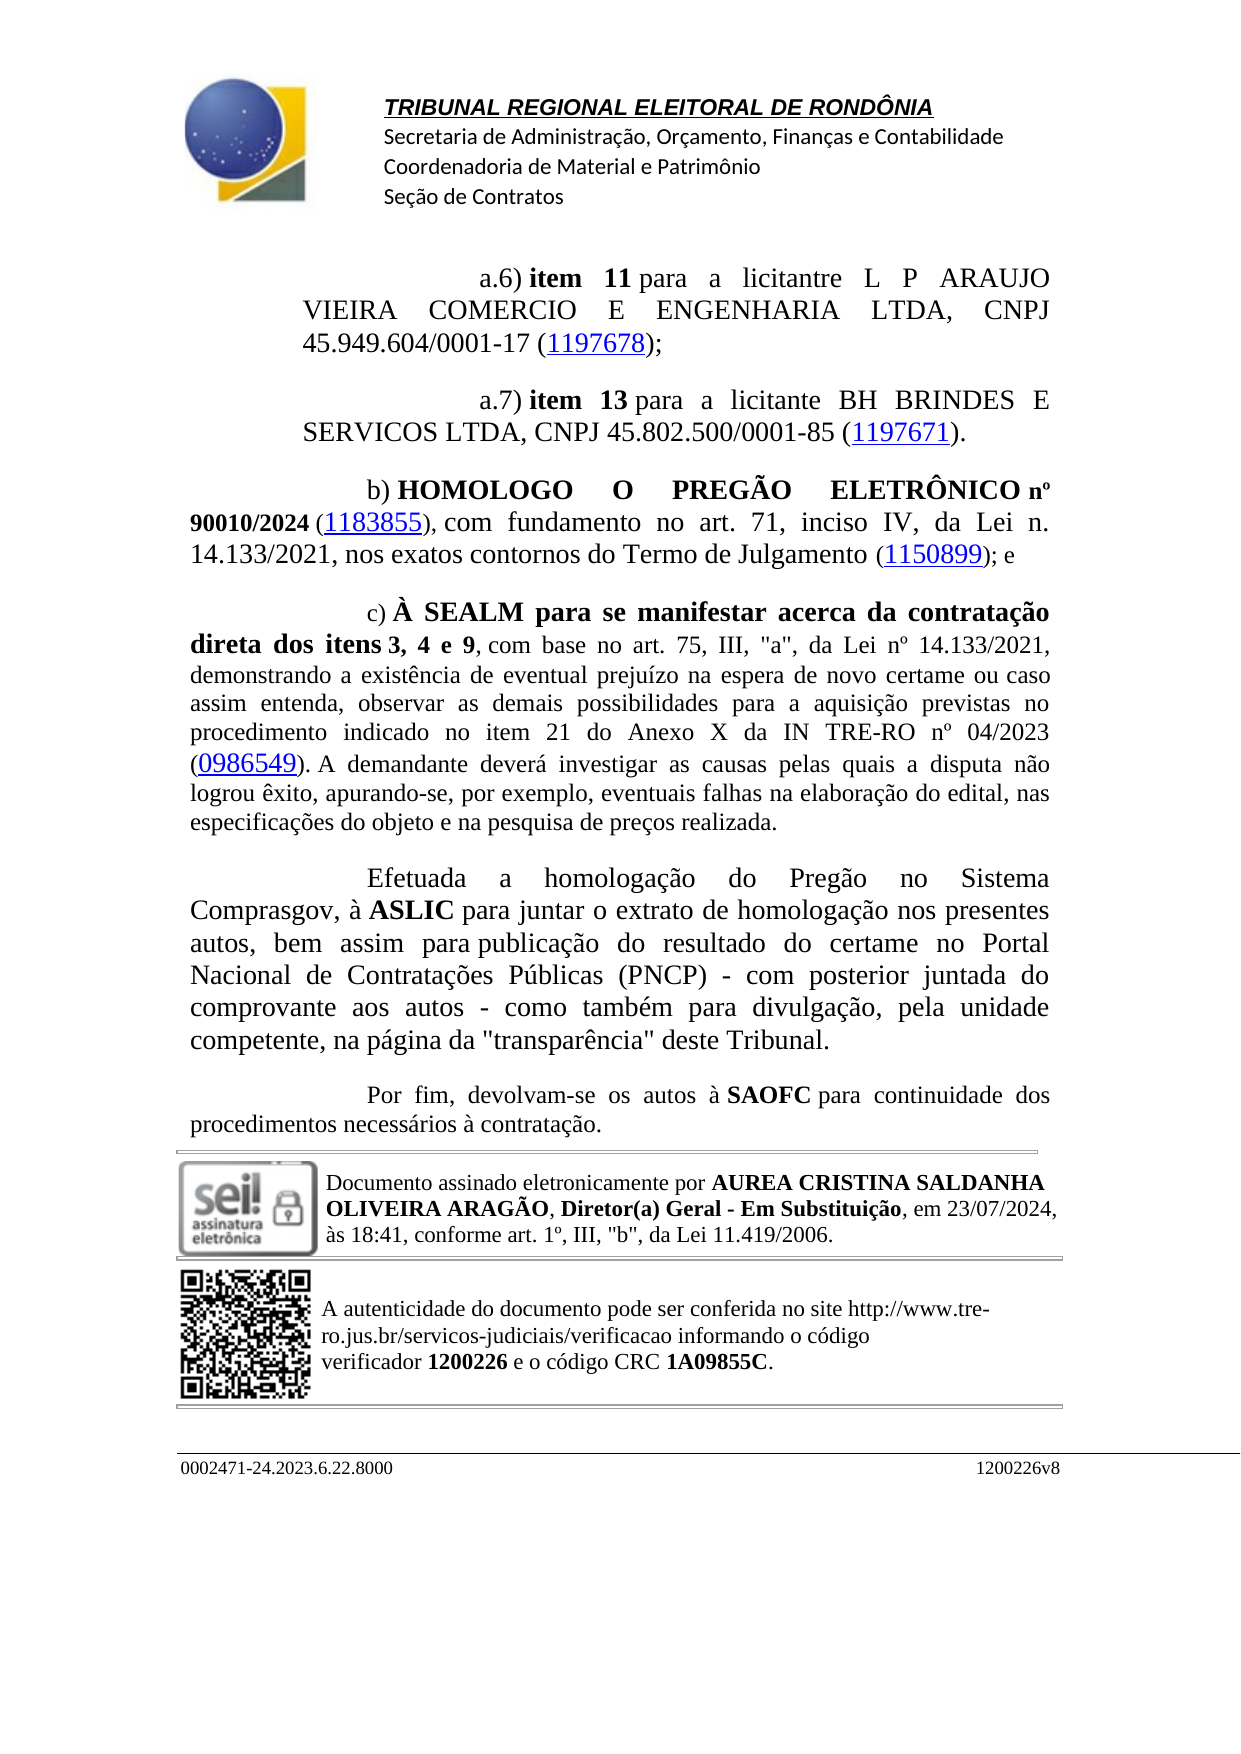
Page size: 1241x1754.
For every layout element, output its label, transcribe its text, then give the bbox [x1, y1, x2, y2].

text Por fim, devolvam-se os autos à SAOFC para continuidade dos procedimentos necessários à contratação. [190, 1080, 1051, 1138]
table_header A autenticidade do documento pode ser conferida no site http://www.tre-ro.jus.br/servicos-judiciais/verificacao informando o código verificador 1200226 e o código CRC 1A09855C. [319, 1266, 1072, 1404]
text a.7) item 13 para a licitante BH BRINDES E SERVICOS LTDA, CNPJ 45.802.500/0001-85 (1197671). [302, 383, 1051, 448]
table_header [177, 1266, 319, 1404]
text b) HOMOLOGO O PREGÃO ELETRÔNICO nº 90010/2024 (1183855), com fundamento no art. 71, inciso IV, da Lei n. 14.133/2021, nos exatos contornos do Termo de Julgamento (1150899); e [190, 473, 1051, 570]
text Efetuada a homologação do Pregão no Sistema Comprasgov, à ASLIC para juntar o extrato de homologação nos presentes autos, bem assim para publicação do resultado do certame no Portal Nacional de Contratações Públicas (PNCP) - com posterior juntada do comprovante aos autos - como também para divulgação, pela unidade competente, na página da "transparência" deste Tribunal. [190, 861, 1051, 1055]
text a.6) item 11 para a licitantre L P ARAUJO VIEIRA COMERCIO E ENGENHARIA LTDA, CNPJ 45.949.604/0001-17 (1197678); [302, 261, 1051, 358]
table_header 0002471-24.2023.6.22.8000 [177, 1454, 620, 1482]
text c) À SEALM para se manifestar acerca da contratação direta dos itens 3, 4 e 9, com base no art. 75, III, "a", da Lei nº 14.133/2021, demonstrando a existência de eventual prejuízo na espera de novo certame ou caso assim entenda, observar as demais possibilidades para a aquisição previstas no procedimento indicado no item 21 do Anexo X da IN TRE-RO nº 04/2023 (0986549). A demandante deverá investigar as causas pelas quais a disputa não logrou êxito, apurando-se, por exemplo, eventuais falhas na elaboração do edital, nas especificações do objeto e na pesquisa de preços realizada. [190, 595, 1051, 836]
table_header [177, 1160, 324, 1256]
table_header Documento assinado eletronicamente por AUREA CRISTINA SALDANHA OLIVEIRA ARAGÃO, Diretor(a) Geral - Em Substituição, em 23/07/2024, às 18:41, conforme art. 1º, III, "b", da Lei 11.419/2006. [324, 1160, 1072, 1257]
table_header 1200226v8 [620, 1454, 1063, 1482]
